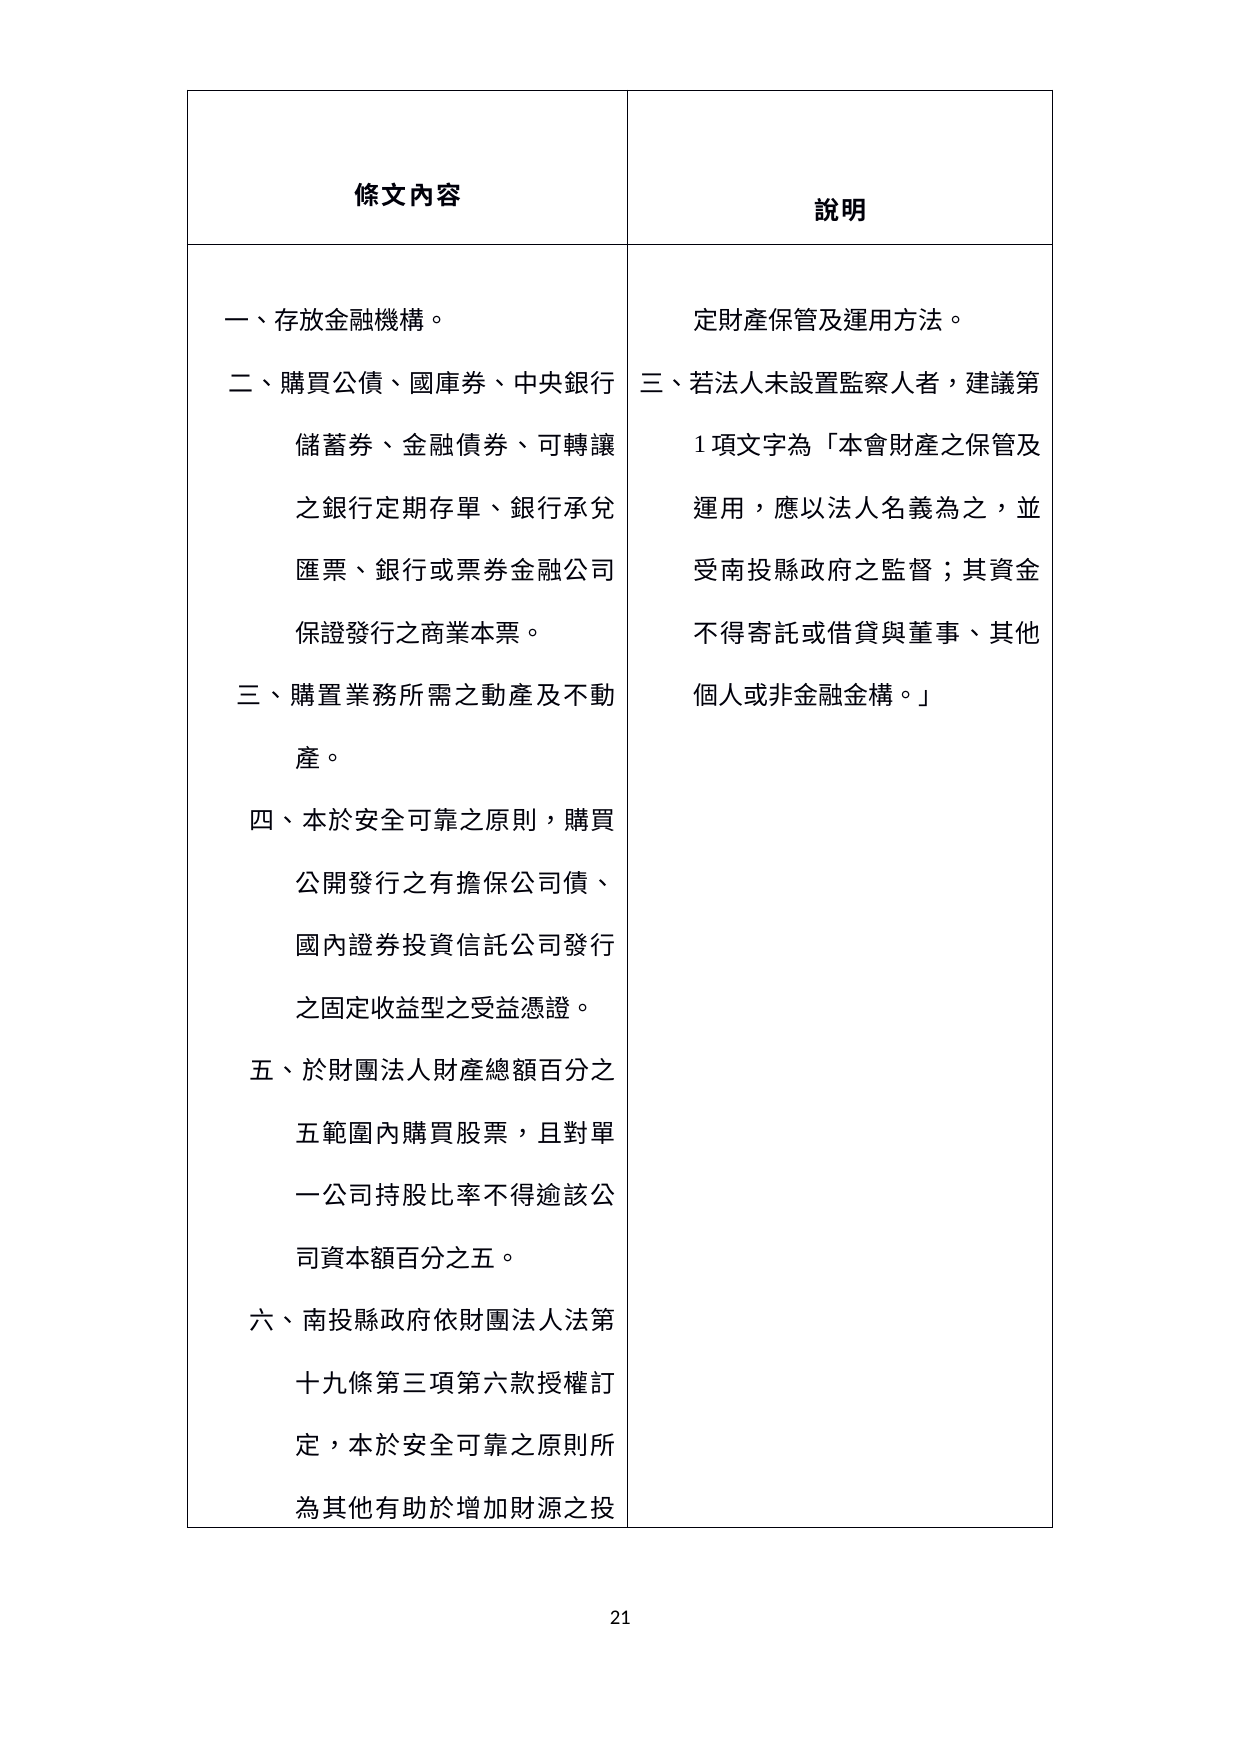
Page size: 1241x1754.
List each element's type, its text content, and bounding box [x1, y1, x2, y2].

table_header 條文內容 [188, 91, 627, 244]
table_header 說明 [628, 91, 1052, 244]
table_cell 定財產保管及運用方法。 三、若法人未設置監察人者，建議第1項文字為「本會財產之保管及運用，應以法人名義為之，並受南投縣政府之監督；其資金不得寄託或借貸與董事、其他個人或非金融金構。」 [628, 245, 1052, 1527]
table_cell 一、存放金融機構。 二、購買公債、國庫券、中央銀行儲蓄券、金融債券、可轉讓之銀行定期存單、銀行承兌匯票、銀行或票券金融公司保證發行之商業本票。 三、購置業務所需之動產及不動產。 四、本於安全可靠之原則，購買公開發行之有擔保公司債、國內證券投資信託公司發行之固定收益型之受益憑證。 五、於財團法人財產總額百分之五範圍內購買股票，且對單一公司持股比率不得逾該公司資本額百分之五。 六、南投縣政府依財團法人法第十九條第三項第六款授權訂定，本於安全可靠之原則所為其他有助於增加財源之投 [188, 245, 627, 1527]
